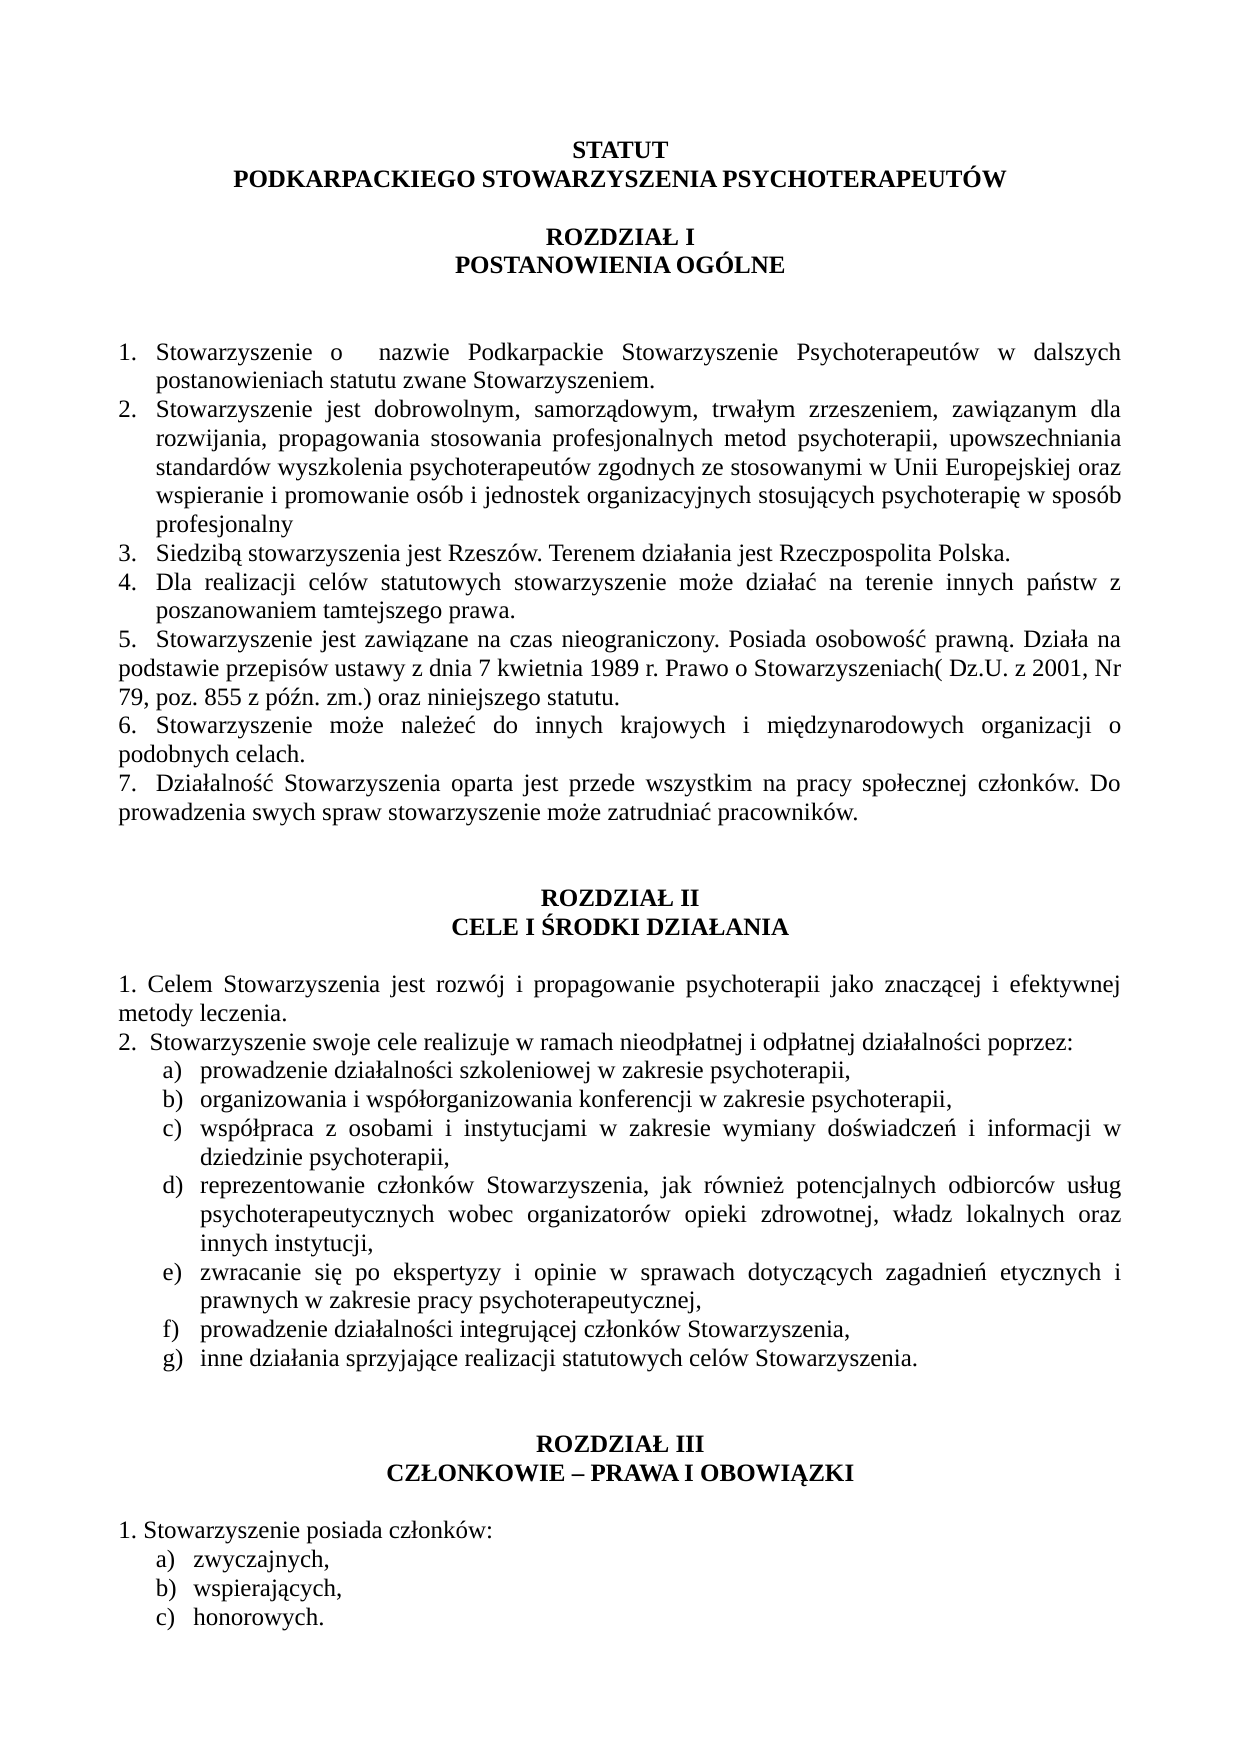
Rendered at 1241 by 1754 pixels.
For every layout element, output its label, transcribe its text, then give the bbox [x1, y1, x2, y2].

subtitle ROZDZIAŁ I [118, 222, 1122, 250]
text ROZDZIAŁ II [118, 883, 1122, 912]
list Stowarzyszenie jest zawiązane na czas nieograniczony. Posiada osobowość prawną. Działa na podstawie przepisów ustawy z dnia 7 kwietnia 1989 r. Prawo o Stowarzyszeniach( Dz.U. z 2001, Nr 79, poz. 855 z późn. zm.) oraz niniejszego statutu. [118, 624, 1122, 710]
list inne działania sprzyjające realizacji statutowych celów Stowarzyszenia. [162, 1343, 1122, 1372]
list honorowych. [156, 1602, 1122, 1630]
subtitle PODKARPACKIEGO STOWARZYSZENIA PSYCHOTERAPEUTÓW [118, 164, 1122, 193]
list organizowania i współorganizowania konferencji w zakresie psychoterapii, [162, 1084, 1122, 1113]
list Działalność Stowarzyszenia oparta jest przede wszystkim na pracy społecznej członków. Do prowadzenia swych spraw stowarzyszenie może zatrudniać pracowników. [118, 768, 1122, 825]
list 1. Celem Stowarzyszenia jest rozwój i propagowanie psychoterapii jako znaczącej i efektywnej metody leczenia. [118, 969, 1122, 1027]
text STATUT [118, 135, 1122, 164]
list zwyczajnych, [156, 1544, 1122, 1573]
list Stowarzyszenie jest dobrowolnym, samorządowym, trwałym zrzeszeniem, zawiązanym dla rozwijania, propagowania stosowania profesjonalnych metod psychoterapii, upowszechniania standardów wyszkolenia psychoterapeutów zgodnych ze stosowanymi w Unii Europejskiej oraz wspieranie i promowanie osób i jednostek organizacyjnych stosujących psychoterapię w sposób profesjonalny [118, 394, 1122, 538]
text CZŁONKOWIE – PRAWA I OBOWIĄZKI [118, 1458, 1122, 1487]
list zwracanie się po ekspertyzy i opinie w sprawach dotyczących zagadnień etycznych i prawnych w zakresie pracy psychoterapeutycznej, [162, 1257, 1122, 1314]
text CELE I ŚRODKI DZIAŁANIA [118, 912, 1122, 940]
list Stowarzyszenie może należeć do innych krajowych i międzynarodowych organizacji o podobnych celach. [118, 710, 1122, 768]
list Siedzibą stowarzyszenia jest Rzeszów. Terenem działania jest Rzeczpospolita Polska. [118, 538, 1122, 567]
list 2. Stowarzyszenie swoje cele realizuje w ramach nieodpłatnej i odpłatnej działalności poprzez: [118, 1027, 1122, 1055]
list prowadzenie działalności szkoleniowej w zakresie psychoterapii, [162, 1055, 1122, 1084]
text ROZDZIAŁ III [118, 1429, 1122, 1458]
list Stowarzyszenie o nazwie Podkarpackie Stowarzyszenie Psychoterapeutów w dalszych postanowieniach statutu zwane Stowarzyszeniem. [118, 337, 1122, 394]
list Dla realizacji celów statutowych stowarzyszenie może działać na terenie innych państw z poszanowaniem tamtejszego prawa. [118, 567, 1122, 624]
text POSTANOWIENIA OGÓLNE [118, 250, 1122, 279]
list prowadzenie działalności integrującej członków Stowarzyszenia, [162, 1314, 1122, 1343]
list współpraca z osobami i instytucjami w zakresie wymiany doświadczeń i informacji w dziedzinie psychoterapii, [162, 1113, 1122, 1170]
list wspierających, [156, 1573, 1122, 1602]
list 1. Stowarzyszenie posiada członków: [118, 1515, 1122, 1544]
list reprezentowanie członków Stowarzyszenia, jak również potencjalnych odbiorców usług psychoterapeutycznych wobec organizatorów opieki zdrowotnej, władz lokalnych oraz innych instytucji, [162, 1170, 1122, 1257]
